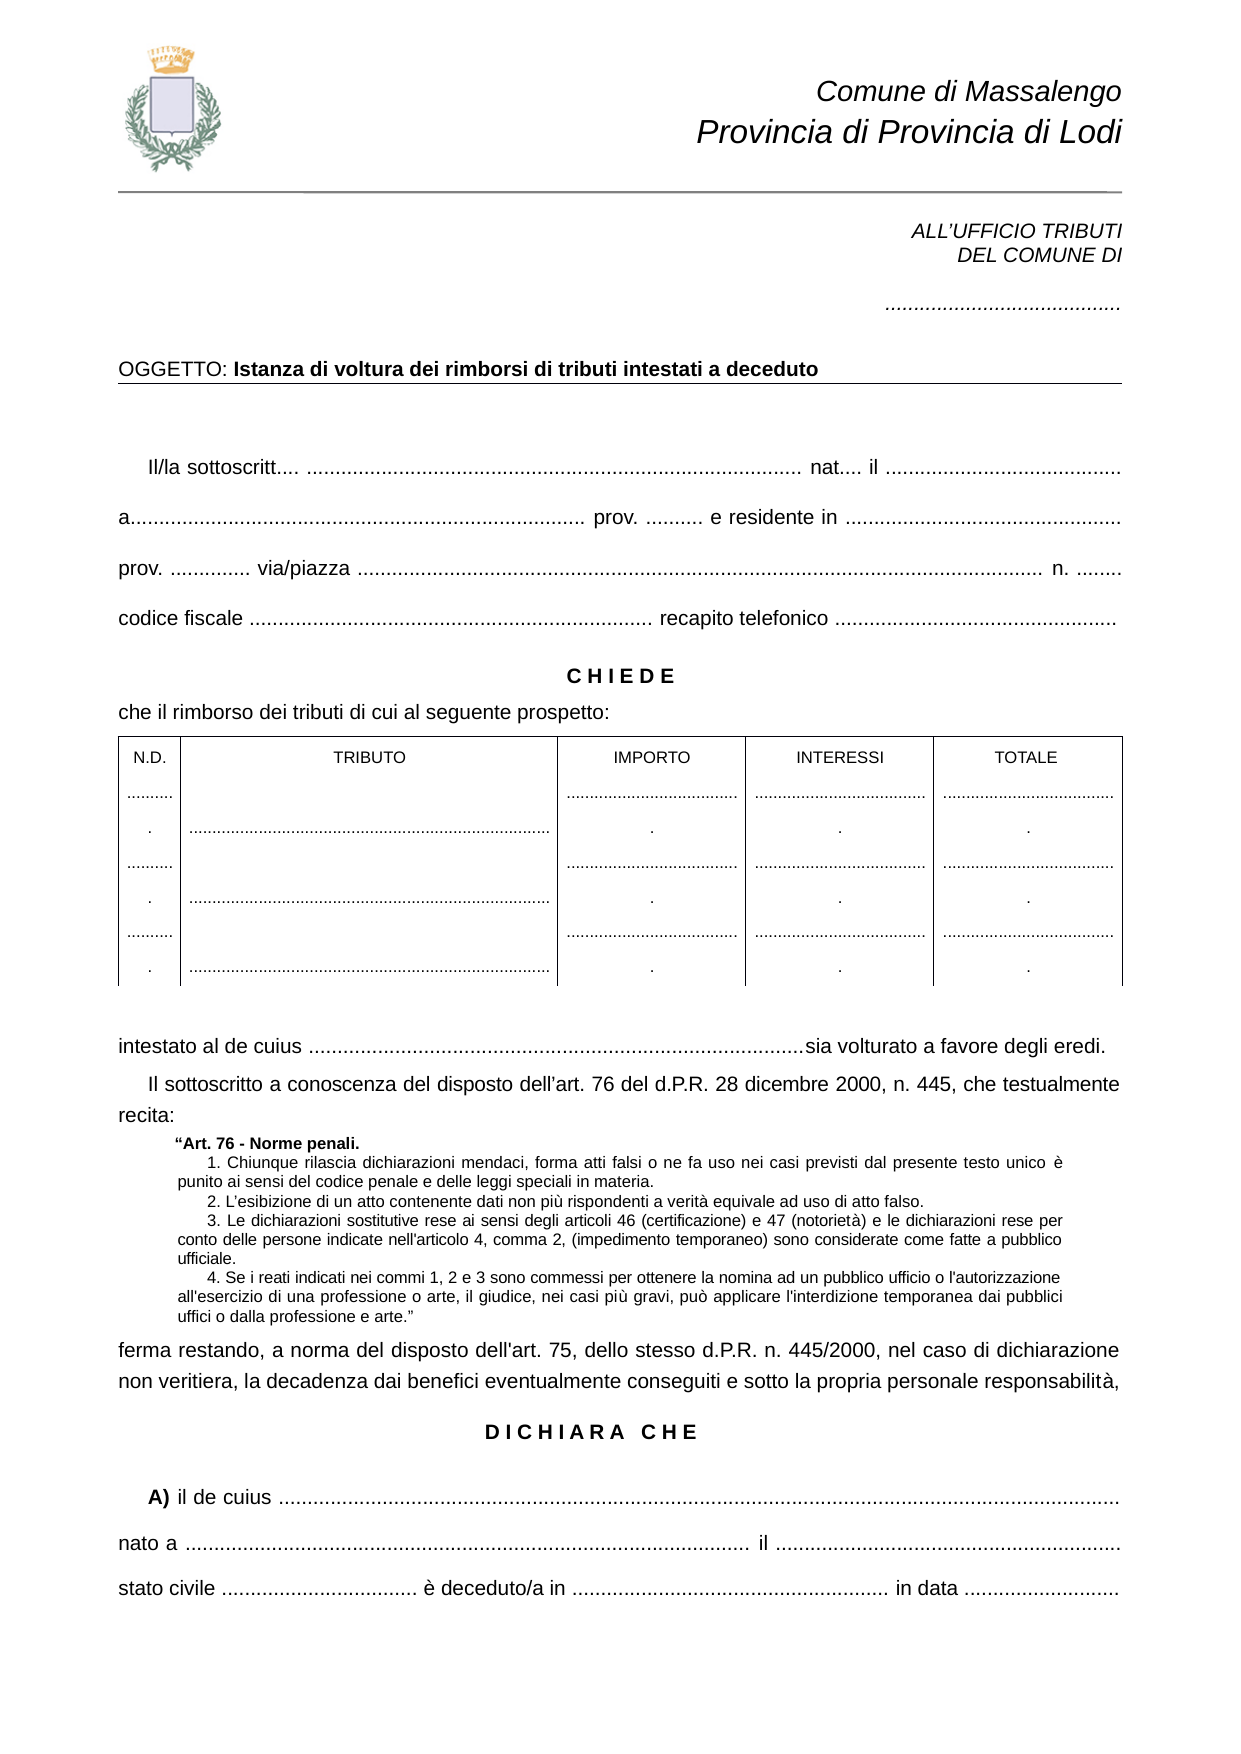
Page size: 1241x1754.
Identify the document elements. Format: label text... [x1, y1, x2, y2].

text intestato al de cuius ......................................................................................sia volturato a favore degli eredi. [118, 1022, 1122, 1060]
text “Art. 76 - Norme penali. [174, 1134, 1122, 1153]
text 3. Le dichiarazioni sostitutive rese ai sensi degli articoli 46 (certificazione) e 47 (notorietà) e le dichiarazioni rese per conto delle persone indicate nell'articolo 4, comma 2, (impedimento temporaneo) sono considerate come fatte a pubblico ufficiale. [177, 1211, 1063, 1268]
text D I C H I A R A C H E [118, 1420, 1063, 1444]
text 2. L’esibizione di un atto contenente dati non più rispondenti a verità equivale ad uso di atto falso. [177, 1191, 1063, 1211]
table_cell ...................................... [746, 778, 933, 847]
table_cell .............................................................................. [181, 916, 557, 986]
table_cell ........... [119, 778, 180, 847]
table_header IMPORTO [558, 737, 745, 777]
table_cell ........... [119, 847, 180, 916]
table_cell .............................................................................. [181, 778, 557, 847]
table_header TRIBUTO [181, 737, 557, 777]
text 4. Se i reati indicati nei commi 1, 2 e 3 sono commessi per ottenere la nomina ad un pubblico ufficio o l'autorizzazione all'esercizio di una professione o arte, il giudice, nei casi più gravi, può applicare l'interdizione temporanea dai pubblici uffici o dalla professione e arte.” [177, 1268, 1063, 1326]
table_cell ...................................... [934, 847, 1122, 916]
text ......................................... [118, 279, 1122, 318]
text Il/la sottoscritt.... ...................................................................................... nat.... il ......................................... a............................................................................... prov. .......... e residente in ................................................ prov. .............. via/piazza ....................................................................................................................... n. ........ codice fiscale ...................................................................... recapito telefonico ................................................. [118, 443, 1122, 632]
table_cell ...................................... [558, 916, 745, 986]
table_cell ...................................... [934, 778, 1122, 847]
table_header N.D. [119, 737, 180, 777]
text OGGETTO: Istanza di voltura dei rimborsi di tributi intestati a deceduto [118, 357, 1122, 383]
text ferma restando, a norma del disposto dell'art. 75, dello stesso d.P.R. n. 445/2000, nel caso di dichiarazione non veritiera, la decadenza dai benefici eventualmente conseguiti e sotto la propria personale responsabilità, [118, 1332, 1122, 1395]
table_cell ...................................... [746, 847, 933, 916]
table_cell ...................................... [558, 847, 745, 916]
table_cell ........... [119, 916, 180, 986]
table_cell ...................................... [746, 916, 933, 986]
list il de cuius .................................................................................................................................................. nato a .................................................................................................. il ............................................................ stato civile .................................. è deceduto/a in ....................................................... in data ........................... [118, 1473, 1122, 1603]
text Il sottoscritto a conoscenza del disposto dell’art. 76 del d.P.R. 28 dicembre 2000, n. 445, che testualmente recita: [118, 1072, 1122, 1127]
table_cell ...................................... [934, 916, 1122, 986]
text che il rimborso dei tributi di cui al seguente prospetto: [118, 700, 1122, 724]
table_header INTERESSI [746, 737, 933, 777]
table_header TOTALE [934, 737, 1122, 777]
table_cell .............................................................................. [181, 847, 557, 916]
text 1. Chiunque rilascia dichiarazioni mendaci, forma atti falsi o ne fa uso nei casi previsti dal presente testo unico è punito ai sensi del codice penale e delle leggi speciali in materia. [177, 1153, 1063, 1191]
text ALL’UFFICIO TRIBUTI [118, 219, 1122, 243]
text C H I E D E [118, 664, 1122, 688]
picture [122, 43, 224, 175]
text DEL COMUNE DI [118, 243, 1122, 267]
table_cell ...................................... [558, 778, 745, 847]
